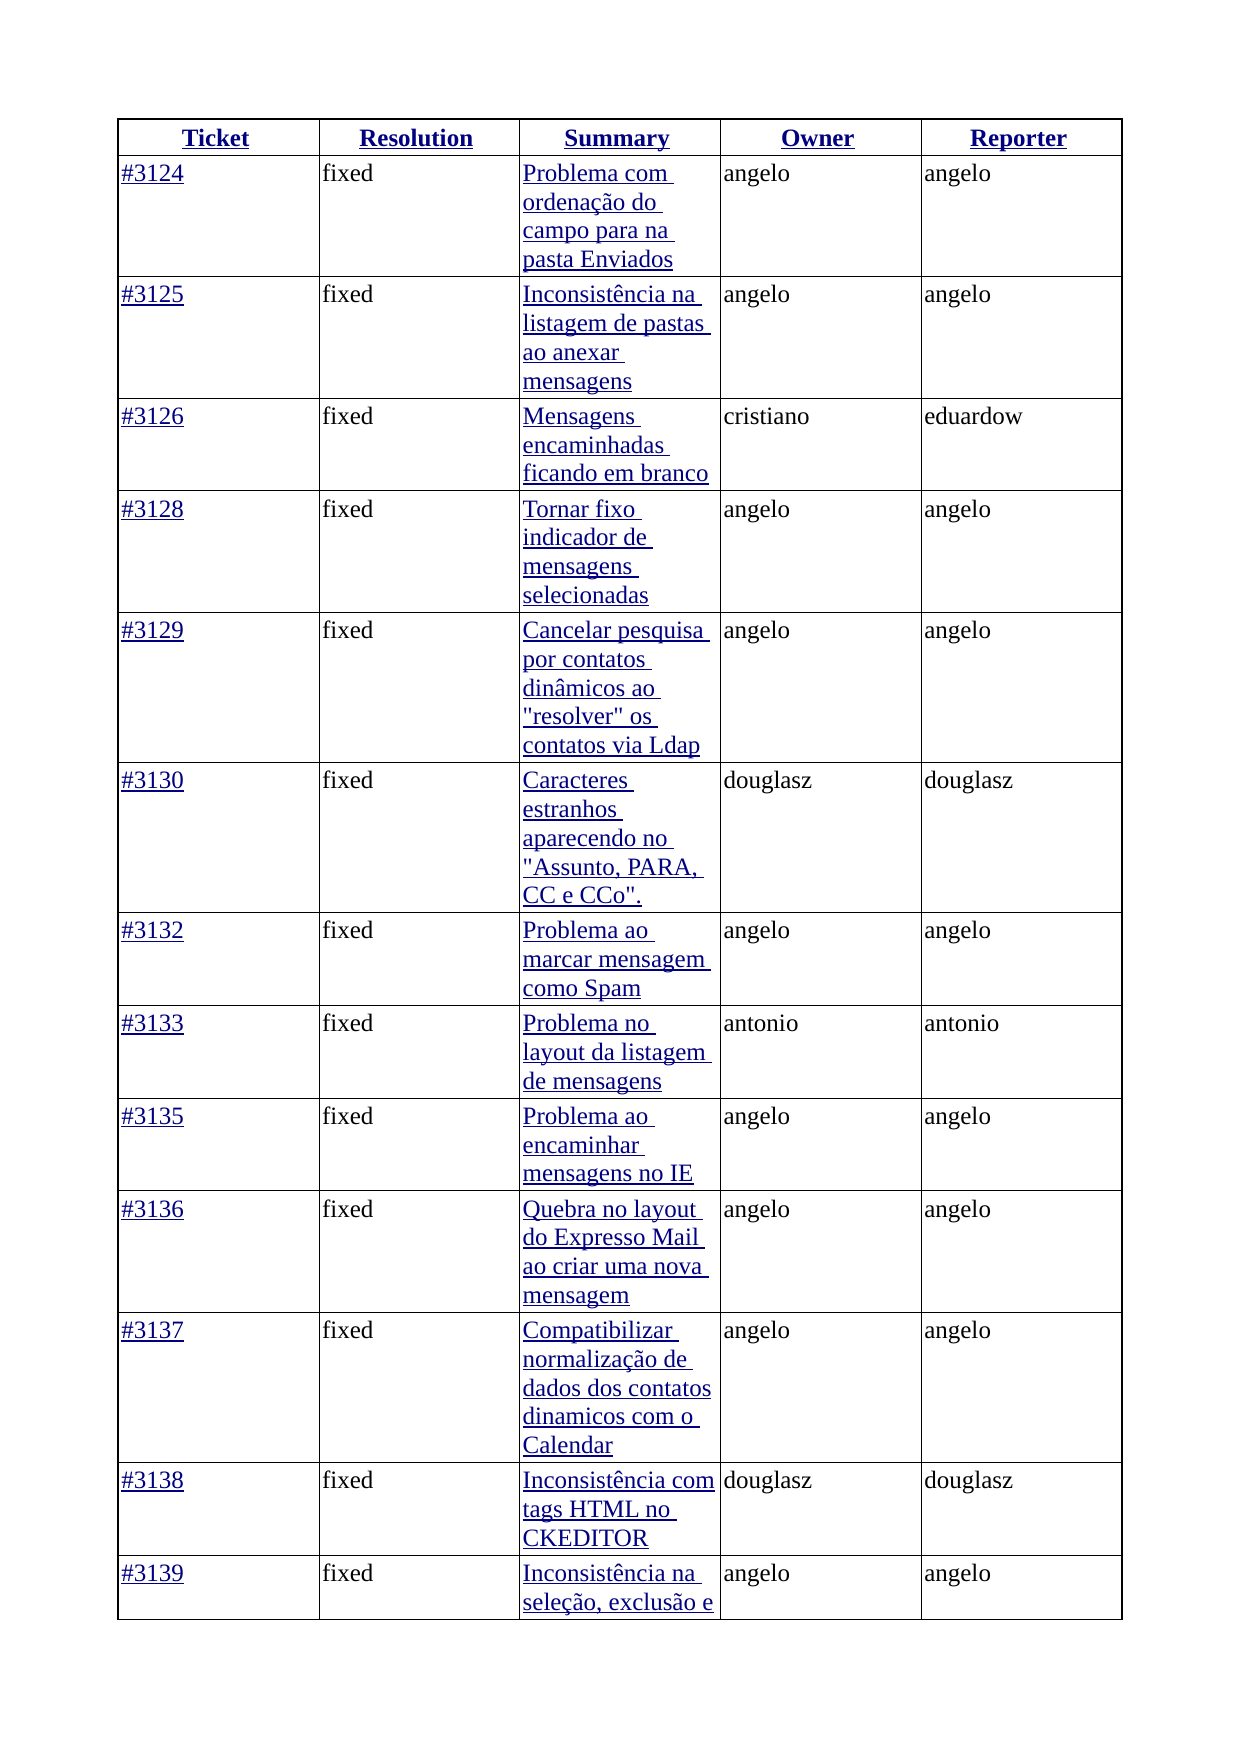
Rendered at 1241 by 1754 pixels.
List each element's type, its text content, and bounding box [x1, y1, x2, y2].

table_cell fixed [320, 491, 519, 612]
table_cell douglasz [721, 1463, 921, 1554]
table_cell douglasz [922, 1463, 1121, 1554]
table_cell #3135 [119, 1099, 319, 1190]
table_cell fixed [320, 763, 519, 912]
table_cell Inconsistência com tags HTML no CKEDITOR [520, 1463, 720, 1554]
table_cell fixed [320, 913, 519, 1005]
table_cell #3139 [119, 1556, 319, 1618]
table_header Owner [721, 120, 921, 154]
table_cell angelo [721, 1313, 921, 1462]
table_cell Problema ao encaminhar mensagens no IE [520, 1099, 720, 1190]
table_cell fixed [320, 613, 519, 762]
table_cell angelo [922, 1099, 1121, 1190]
table_cell fixed [320, 399, 519, 490]
table_cell angelo [721, 1556, 921, 1618]
table_cell antonio [922, 1006, 1121, 1097]
table_cell antonio [721, 1006, 921, 1097]
table_cell Problema ao marcar mensagem como Spam [520, 913, 720, 1005]
table_header Ticket [119, 120, 319, 154]
table_cell #3126 [119, 399, 319, 490]
table_cell fixed [320, 1313, 519, 1462]
table_cell fixed [320, 1191, 519, 1312]
table_cell fixed [320, 1556, 519, 1618]
table_cell Tornar fixo indicador de mensagens selecionadas [520, 491, 720, 612]
table_cell angelo [922, 491, 1121, 612]
table_cell fixed [320, 277, 519, 397]
table_cell #3138 [119, 1463, 319, 1554]
table_cell Caracteres estranhos aparecendo no "Assunto, PARA, CC e CCo". [520, 763, 720, 912]
table_cell fixed [320, 1006, 519, 1097]
table_cell fixed [320, 1463, 519, 1554]
table_cell angelo [922, 1191, 1121, 1312]
table_cell angelo [721, 277, 921, 397]
table_cell angelo [721, 913, 921, 1005]
table_cell angelo [721, 1099, 921, 1190]
table_cell angelo [922, 913, 1121, 1005]
table_cell Inconsistência na listagem de pastas ao anexar mensagens [520, 277, 720, 397]
table_header Summary [520, 120, 720, 154]
table_cell #3132 [119, 913, 319, 1005]
table_cell #3124 [119, 156, 319, 276]
table_cell #3130 [119, 763, 319, 912]
table_cell #3137 [119, 1313, 319, 1462]
table_cell Compatibilizar normalização de dados dos contatos dinamicos com o Calendar [520, 1313, 720, 1462]
table_cell #3136 [119, 1191, 319, 1312]
table_cell douglasz [721, 763, 921, 912]
table_cell #3128 [119, 491, 319, 612]
table_cell Problema com ordenação do campo para na pasta Enviados [520, 156, 720, 276]
table_cell angelo [922, 277, 1121, 397]
table_cell Quebra no layout do Expresso Mail ao criar uma nova mensagem [520, 1191, 720, 1312]
table_cell #3133 [119, 1006, 319, 1097]
table_cell angelo [922, 1313, 1121, 1462]
table_cell angelo [922, 613, 1121, 762]
table_cell angelo [721, 156, 921, 276]
table_header Resolution [320, 120, 519, 154]
table_cell eduardow [922, 399, 1121, 490]
table_cell fixed [320, 156, 519, 276]
table_cell angelo [922, 156, 1121, 276]
table_cell douglasz [922, 763, 1121, 912]
table_cell angelo [721, 491, 921, 612]
table_cell Cancelar pesquisa por contatos dinâmicos ao "resolver" os contatos via Ldap [520, 613, 720, 762]
table_cell #3129 [119, 613, 319, 762]
table_cell cristiano [721, 399, 921, 490]
table_cell angelo [922, 1556, 1121, 1618]
table_header Reporter [922, 120, 1121, 154]
table_cell angelo [721, 613, 921, 762]
table_cell angelo [721, 1191, 921, 1312]
table_cell Problema no layout da listagem de mensagens [520, 1006, 720, 1097]
table_cell Inconsistência na seleção, exclusão e [520, 1556, 720, 1618]
table_cell #3125 [119, 277, 319, 397]
table_cell Mensagens encaminhadas ficando em branco [520, 399, 720, 490]
table_cell fixed [320, 1099, 519, 1190]
